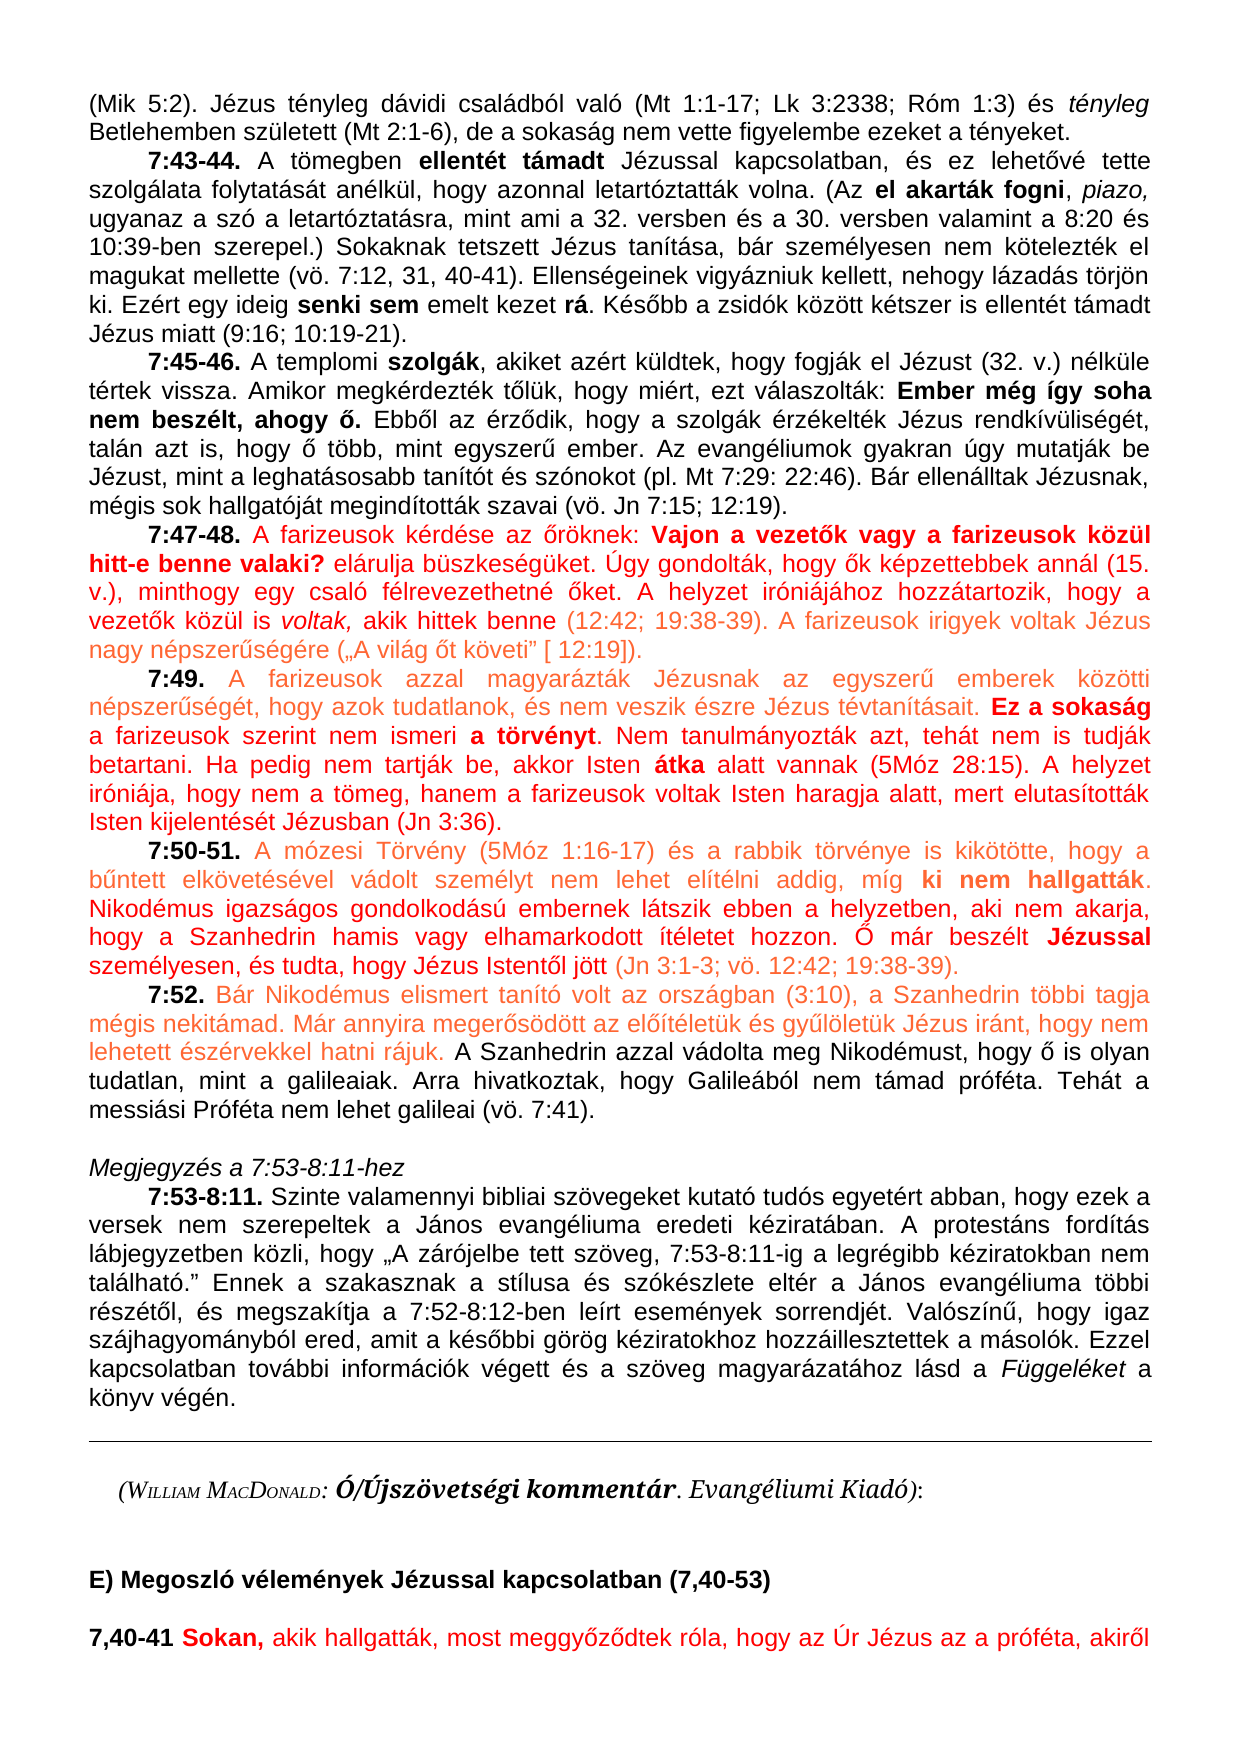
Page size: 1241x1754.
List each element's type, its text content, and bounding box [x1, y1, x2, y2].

text (Mik 5:2). Jézus tényleg dávidi családból való (Mt 1:1-17; Lk 3:2338; Róm 1:3) és tényleg Betlehemben született (Mt 2:1-6), de a sokaság nem vette figyelembe ezeket a tényeket. [88, 88, 1152, 146]
text 7:49. A farizeusok azzal magyarázták Jézusnak az egyszerű emberek közötti népszerűségét, hogy azok tudatlanok, és nem veszik észre Jézus tévtanításait. Ez a sokaság a farizeusok szerint nem ismeri a törvényt. Nem tanulmányozták azt, tehát nem is tudják betartani. Ha pedig nem tartják be, akkor Isten átka alatt vannak (5Móz 28:15). A helyzet iróniája, hogy nem a tömeg, hanem a farizeusok voltak Isten haragja alatt, mert elutasították Isten kijelentését Jézusban (Jn 3:36). [88, 663, 1152, 836]
text E) Megoszló vélemények Jézussal kapcsolatban (7,40-53) [88, 1565, 1152, 1593]
text 7:50-51. A mózesi Törvény (5Móz 1:16-17) és a rabbik törvénye is kikötötte, hogy a bűntett elkövetésével vádolt személyt nem lehet elítélni addig, míg ki nem hallgatták. Nikodémus igazságos gondolkodású embernek látszik ebben a helyzetben, aki nem akarja, hogy a Szanhedrin hamis vagy elhamarkodott ítéletet hozzon. Ő már beszélt Jézussal személyesen, és tudta, hogy Jézus Istentől jött (Jn 3:1-3; vö. 12:42; 19:38-39). [88, 836, 1152, 980]
text (William MacDonald: Ó/Újszövetségi kommentár. Evangéliumi Kiadó): [88, 1442, 1152, 1535]
text 7:47-48. A farizeusok kérdése az őröknek: Vajon a vezetők vagy a farizeusok közül hitt‑e benne valaki? elárulja büszkeségüket. Úgy gondolták, hogy ők képzettebbek annál (15. v.), minthogy egy csaló félrevezethetné őket. A helyzet iróniájához hozzátartozik, hogy a vezetők közül is voltak, akik hittek benne (12:42; 19:38-39). A farizeusok irigyek voltak Jézus nagy népszerűségére („A világ őt követi” [ 12:19]). [88, 520, 1152, 663]
text 7:53-8:11. Szinte valamennyi bibliai szövegeket kutató tudós egyetért abban, hogy ezek a versek nem szerepeltek a János evangéliuma eredeti kéziratában. A protestáns fordítás lábjegyzetben közli, hogy „A zárójelbe tett szöveg, 7:53-8:11-ig a legrégibb kéziratokban nem található.” Ennek a szakasznak a stílusa és szókészlete eltér a János evangéliuma többi részétől, és megszakítja a 7:52-8:12-ben leírt események sorrendjét. Valószínű, hogy igaz szájhagyományból ered, amit a későbbi görög kéziratokhoz hozzáillesztettek a másolók. Ezzel kapcsolatban további információk végett és a szöveg magyarázatához lásd a Függeléket a könyv végén. [88, 1182, 1152, 1412]
text 7:45-46. A templomi szolgák, akiket azért küldtek, hogy fogják el Jézust (32. v.) nélküle tértek vissza. Amikor megkérdezték tőlük, hogy miért, ezt válaszolták: Ember még így soha nem beszélt, ahogy ő. Ebből az érződik, hogy a szolgák érzékelték Jézus rendkívüliségét, talán azt is, hogy ő több, mint egyszerű ember. Az evangéliumok gyakran úgy mutatják be Jézust, mint a leghatásosabb tanítót és szónokot (pl. Mt 7:29: 22:46). Bár ellenálltak Jézusnak, mégis sok hallgatóját megindították szavai (vö. Jn 7:15; 12:19). [88, 347, 1152, 520]
text 7:43-44. A tömegben ellentét támadt Jézussal kapcsolatban, és ez lehetővé tette szolgálata folytatását anélkül, hogy azonnal letartóztatták volna. (Az el akarták fogni, piazo, ugyanaz a szó a letartóztatásra, mint ami a 32. versben és a 30. versben valamint a 8:20 és 10:39-ben szerepel.) Sokaknak tetszett Jézus tanítása, bár személyesen nem kötelezték el magukat mellette (vö. 7:12, 31, 40-41). Ellenségeinek vigyázniuk kellett, nehogy lázadás törjön ki. Ezért egy ideig senki sem emelt kezet rá. Később a zsidók között kétszer is ellentét támadt Jézus miatt (9:16; 10:19-21). [88, 146, 1152, 347]
text 7:52. Bár Nikodémus elismert tanító volt az országban (3:10), a Szanhedrin többi tagja mégis nekitámad. Már annyira megerősödött az előítéletük és gyűlöletük Jézus iránt, hogy nem lehetett észérvekkel hatni rájuk. A Szanhedrin azzal vádolta meg Nikodémust, hogy ő is olyan tudatlan, mint a galileaiak. Arra hivatkoztak, hogy Galileából nem támad próféta. Tehát a messiási Próféta nem lehet galileai (vö. 7:41). [88, 980, 1152, 1123]
text 7,40-41 Sokan, akik hallgatták, most meggyőződtek róla, hogy az Úr Jézus az a próféta, akiről [88, 1623, 1152, 1652]
text Megjegyzés a 7:53-8:11-hez [88, 1153, 1152, 1182]
